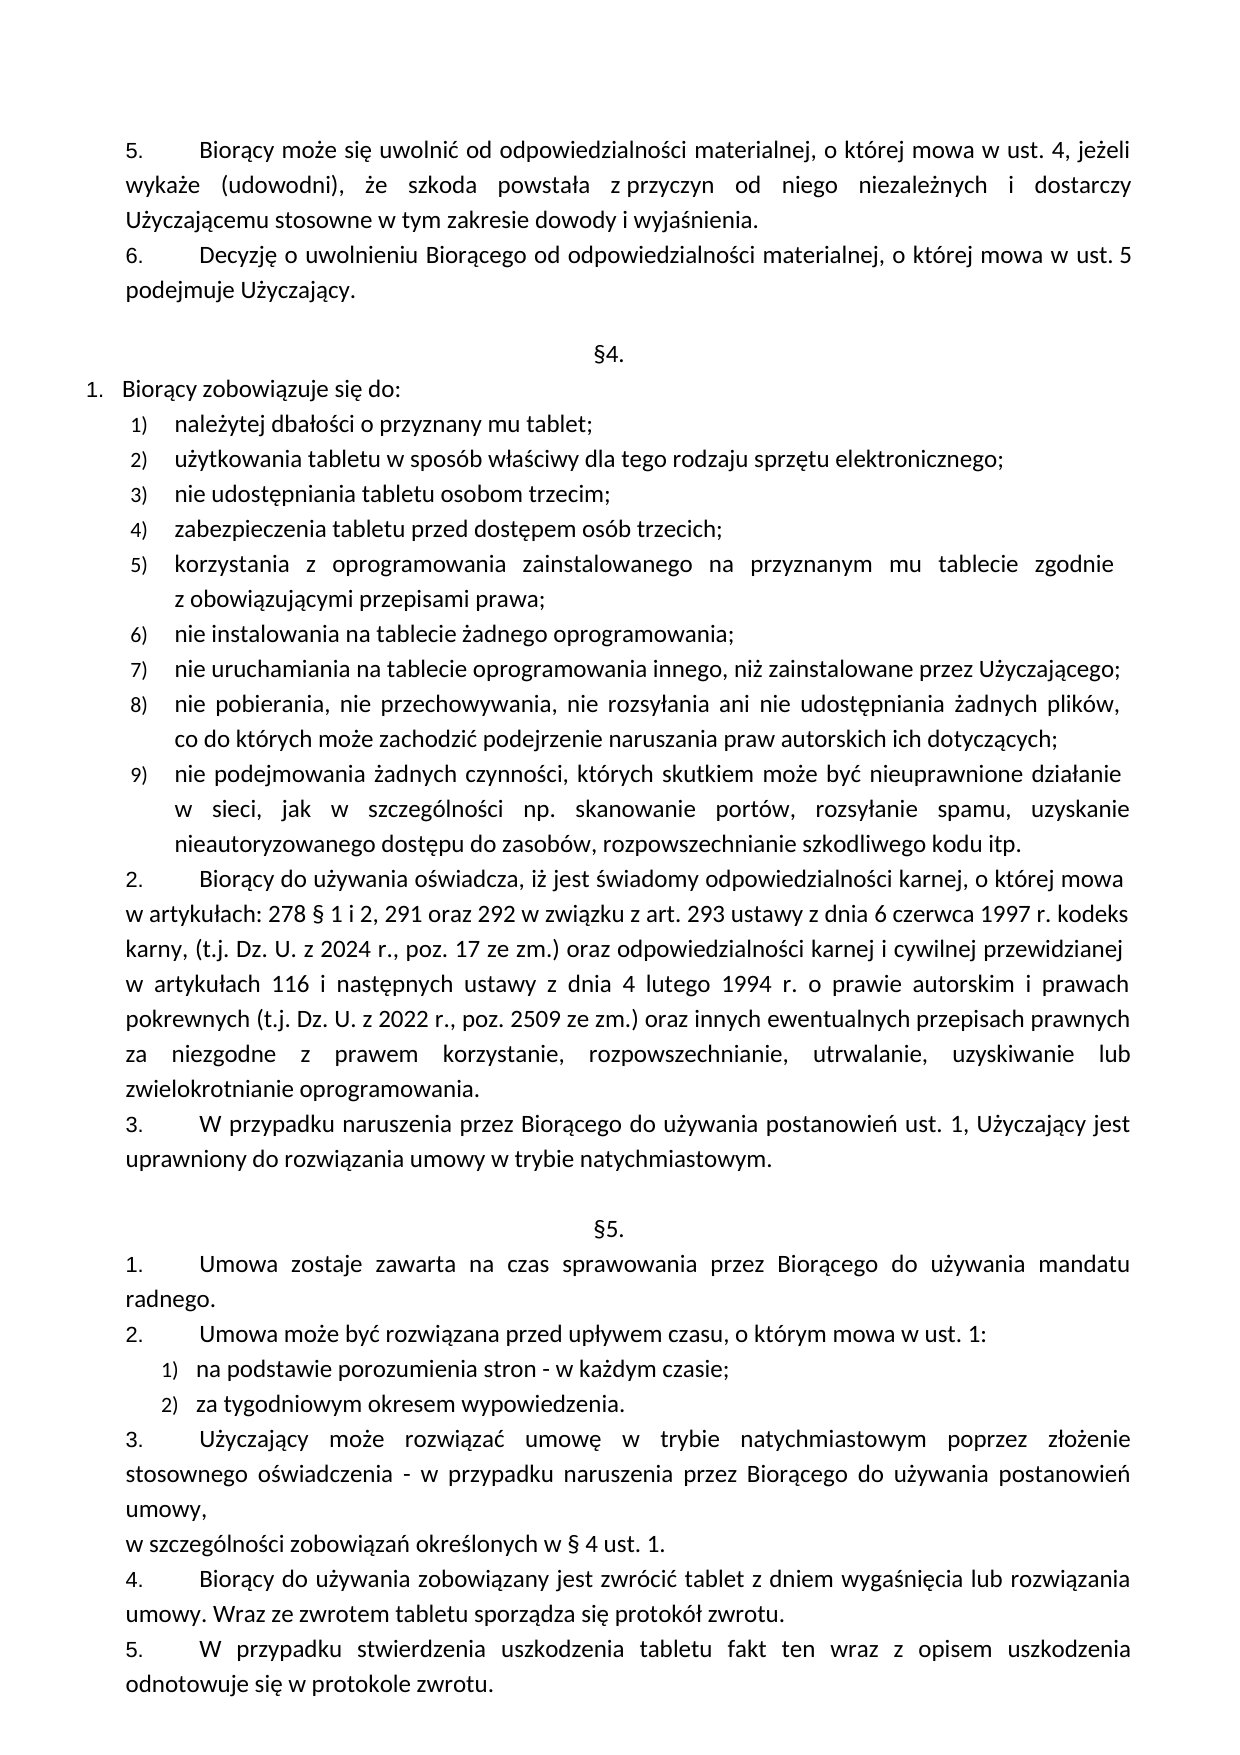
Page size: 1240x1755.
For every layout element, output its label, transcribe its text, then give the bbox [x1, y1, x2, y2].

list Umowa może być rozwiązana przed upływem czasu, o którym mowa w ust. 1: [125, 1318, 1132, 1348]
list W przypadku stwierdzenia uszkodzenia tabletu fakt ten wraz z opisem uszkodzenia odnotowuje się w protokole zwrotu. [125, 1633, 1132, 1698]
subtitle §5. [86, 1213, 1132, 1243]
list należytej dbałości o przyznany mu tablet; [130, 408, 1132, 438]
list nie pobierania, nie przechowywania, nie rozsyłania ani nie udostępniania żadnych plików, co do których może zachodzić podejrzenie naruszania praw autorskich ich dotyczących; [130, 688, 1132, 753]
list korzystania z oprogramowania zainstalowanego na przyznanym mu tablecie zgodnie z obowiązującymi przepisami prawa; [130, 548, 1132, 613]
list nie uruchamiania na tablecie oprogramowania innego, niż zainstalowane przez Użyczającego; [130, 653, 1132, 683]
list nie instalowania na tablecie żadnego oprogramowania; [130, 618, 1132, 648]
list Biorący może się uwolnić od odpowiedzialności materialnej, o której mowa w ust. 4, jeżeli wykaże (udowodni), że szkoda powstała z przyczyn od niego niezależnych i dostarczy Użyczającemu stosowne w tym zakresie dowody i wyjaśnienia. [125, 134, 1132, 234]
list nie udostępniania tabletu osobom trzecim; [130, 478, 1132, 508]
text §4. [86, 338, 1132, 368]
list za tygodniowym okresem wypowiedzenia. [161, 1388, 1132, 1418]
list Decyzję o uwolnieniu Biorącego od odpowiedzialności materialnej, o której mowa w ust. 5 podejmuje Użyczający. [125, 239, 1132, 304]
list użytkowania tabletu w sposób właściwy dla tego rodzaju sprzętu elektronicznego; [130, 443, 1132, 473]
list Biorący do używania zobowiązany jest zwrócić tablet z dniem wygaśnięcia lub rozwiązania umowy. Wraz ze zwrotem tabletu sporządza się protokół zwrotu. [125, 1563, 1132, 1628]
list zabezpieczenia tabletu przed dostępem osób trzecich; [130, 513, 1132, 543]
list Użyczający może rozwiązać umowę w trybie natychmiastowym poprzez złożenie stosownego oświadczenia - w przypadku naruszenia przez Biorącego do używania postanowień umowy, w szczególności zobowiązań określonych w § 4 ust. 1. [125, 1423, 1132, 1558]
list W przypadku naruszenia przez Biorącego do używania postanowień ust. 1, Użyczający jest uprawniony do rozwiązania umowy w trybie natychmiastowym. [125, 1108, 1132, 1173]
list na podstawie porozumienia stron - w każdym czasie; [161, 1353, 1132, 1383]
list Umowa zostaje zawarta na czas sprawowania przez Biorącego do używania mandatu radnego. [125, 1248, 1132, 1313]
list Biorący zobowiązuje się do: [86, 373, 1132, 403]
list Biorący do używania oświadcza, iż jest świadomy odpowiedzialności karnej, o której mowa w artykułach: 278 § 1 i 2, 291 oraz 292 w związku z art. 293 ustawy z dnia 6 czerwca 1997 r. kodeks karny, (t.j. Dz. U. z 2024 r., poz. 17 ze zm.) oraz odpowiedzialności karnej i cywilnej przewidzianej w artykułach 116 i następnych ustawy z dnia 4 lutego 1994 r. o prawie autorskim i prawach pokrewnych (t.j. Dz. U. z 2022 r., poz. 2509 ze zm.) oraz innych ewentualnych przepisach prawnych za niezgodne z prawem korzystanie, rozpowszechnianie, utrwalanie, uzyskiwanie lub zwielokrotnianie oprogramowania. [125, 863, 1132, 1103]
list nie podejmowania żadnych czynności, których skutkiem może być nieuprawnione działanie w sieci, jak w szczególności np. skanowanie portów, rozsyłanie spamu, uzyskanie nieautoryzowanego dostępu do zasobów, rozpowszechnianie szkodliwego kodu itp. [130, 758, 1132, 858]
